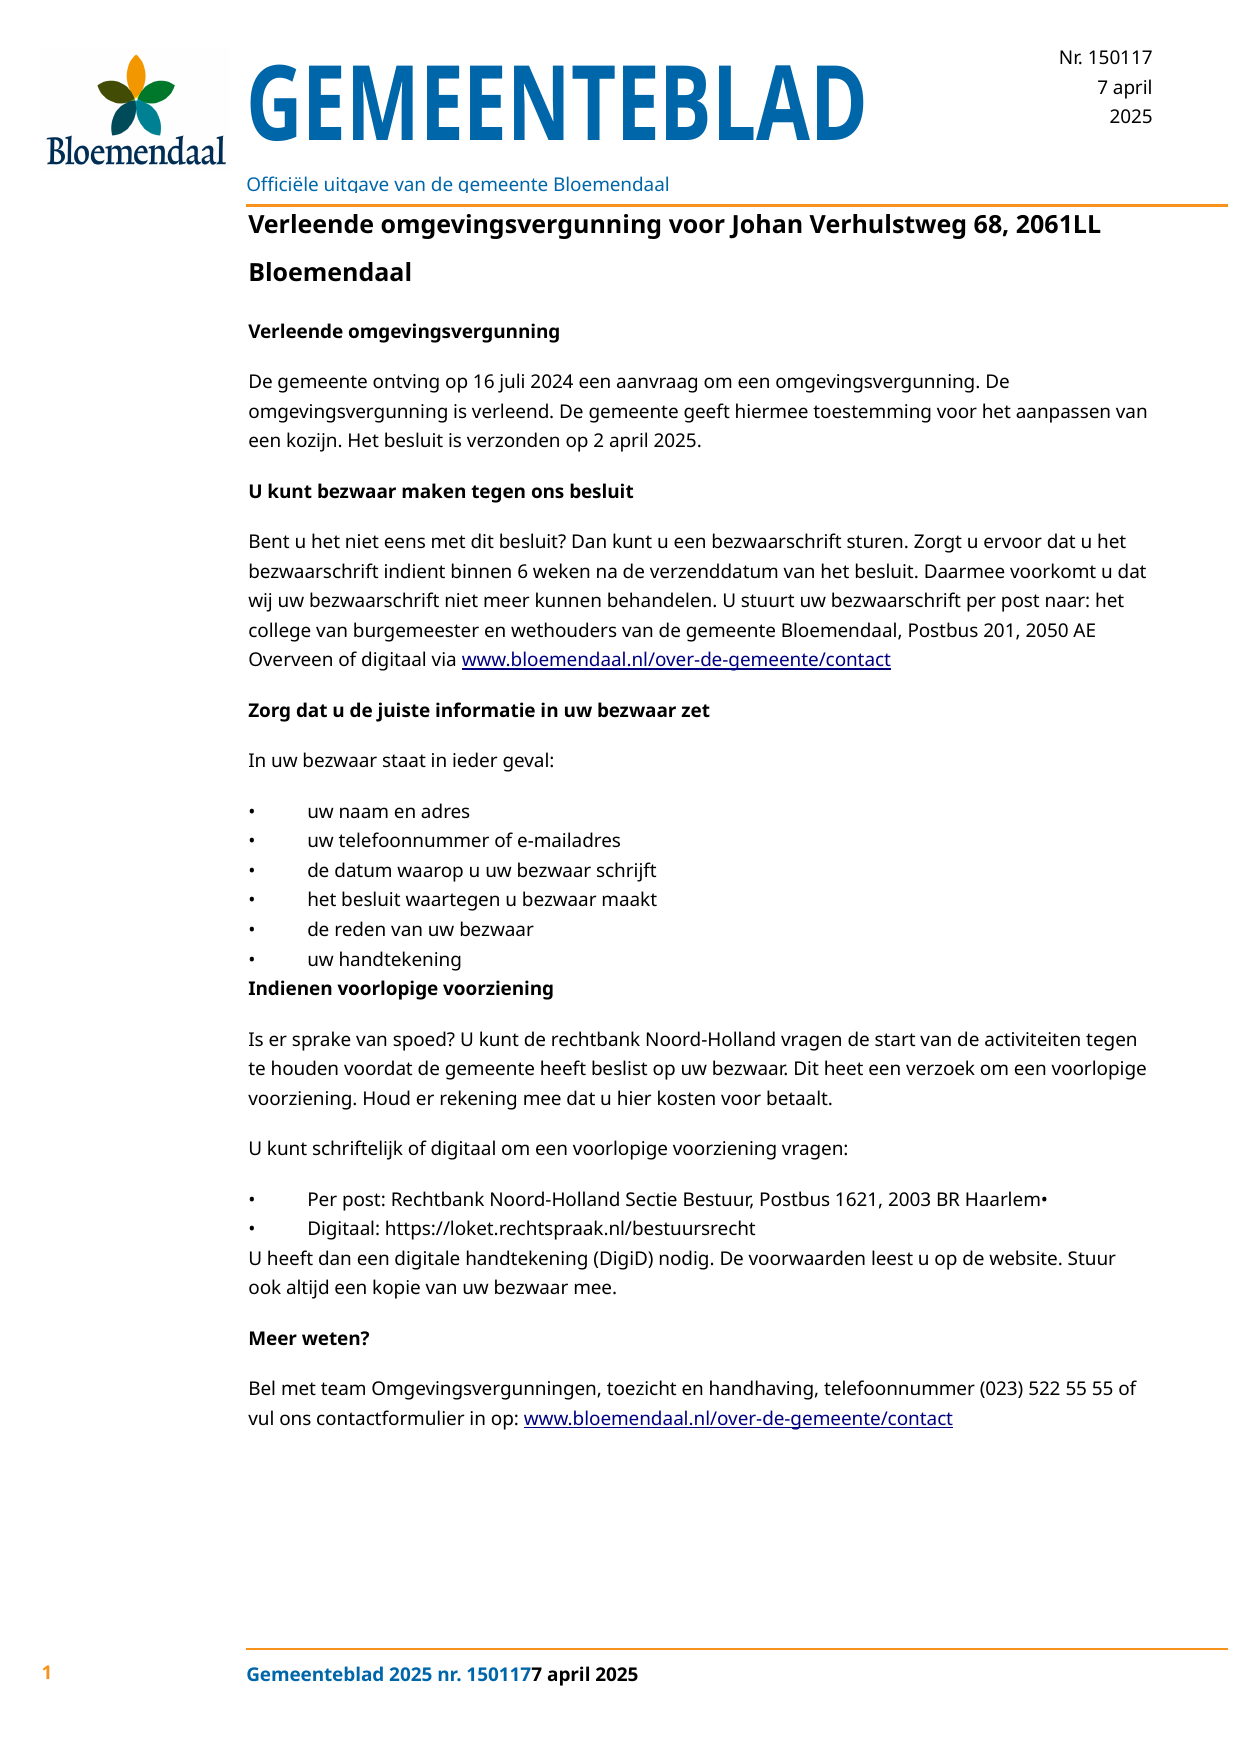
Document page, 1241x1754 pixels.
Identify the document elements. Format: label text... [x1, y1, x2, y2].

text U kunt bezwaar maken tegen ons besluit [248, 478, 1152, 504]
text Bel met team Omgevingsvergunningen, toezicht en handhaving, telefoonnummer (023) 522 55 55 of vul ons contactformulier in op: www.bloemendaal.nl/over-de-gemeente/contact [248, 1375, 1152, 1431]
text Verleende omgevingsvergunning [248, 318, 1152, 344]
list uw telefoonnummer of e-mailadres [248, 827, 1152, 853]
list Digitaal: https://loket.rechtspraak.nl/bestuursrecht [248, 1215, 1152, 1241]
text Bent u het niet eens met dit besluit? Dan kunt u een bezwaarschrift sturen. Zorgt u ervoor dat u het bezwaarschrift indient binnen 6 weken na de verzenddatum van het besluit. Daarmee voorkomt u dat wij uw bezwaarschrift niet meer kunnen behandelen. U stuurt uw bezwaarschrift per post naar: het college van burgemeester en wethouders van de gemeente Bloemendaal, Postbus 201, 2050 AE Overveen of digitaal via www.bloemendaal.nl/over-de-gemeente/contact [248, 528, 1152, 672]
picture [41, 47, 231, 172]
list uw handtekening [248, 946, 1152, 972]
text Is er sprake van spoed? U kunt de rechtbank Noord-Holland vragen de start van de activiteiten tegen te houden voordat de gemeente heeft beslist op uw bezwaar. Dit heet een verzoek om een voorlopige voorziening. Houd er rekening mee dat u hier kosten voor betaalt. [248, 1026, 1152, 1111]
text In uw bezwaar staat in ieder geval: [248, 747, 1152, 773]
list de reden van uw bezwaar [248, 916, 1152, 942]
list het besluit waartegen u bezwaar maakt [248, 887, 1152, 912]
text Verleende omgevingsvergunning voor Johan Verhulstweg 68, 2061LL Bloemendaal [248, 207, 1152, 288]
text U heeft dan een digitale handtekening (DigiD) nodig. De voorwaarden leest u op de website. Stuur ook altijd een kopie van uw bezwaar mee. [248, 1245, 1152, 1300]
list uw naam en adres [248, 798, 1152, 824]
text De gemeente ontving op 16 juli 2024 een aanvraag om een omgevingsvergunning. De omgevingsvergunning is verleend. De gemeente geeft hiermee toestemming voor het aanpassen van een kozijn. Het besluit is verzonden op 2 april 2025. [248, 368, 1152, 453]
list de datum waarop u uw bezwaar schrijft [248, 857, 1152, 883]
list Per post: Rechtbank Noord-Holland Sectie Bestuur, Postbus 1621, 2003 BR Haarlem• [248, 1186, 1152, 1212]
text Meer weten? [248, 1325, 1152, 1351]
text Zorg dat u de juiste informatie in uw bezwaar zet [248, 697, 1152, 723]
text U kunt schriftelijk of digitaal om een voorlopige voorziening vragen: [248, 1135, 1152, 1161]
text Indienen voorlopige voorziening [248, 975, 1152, 1001]
